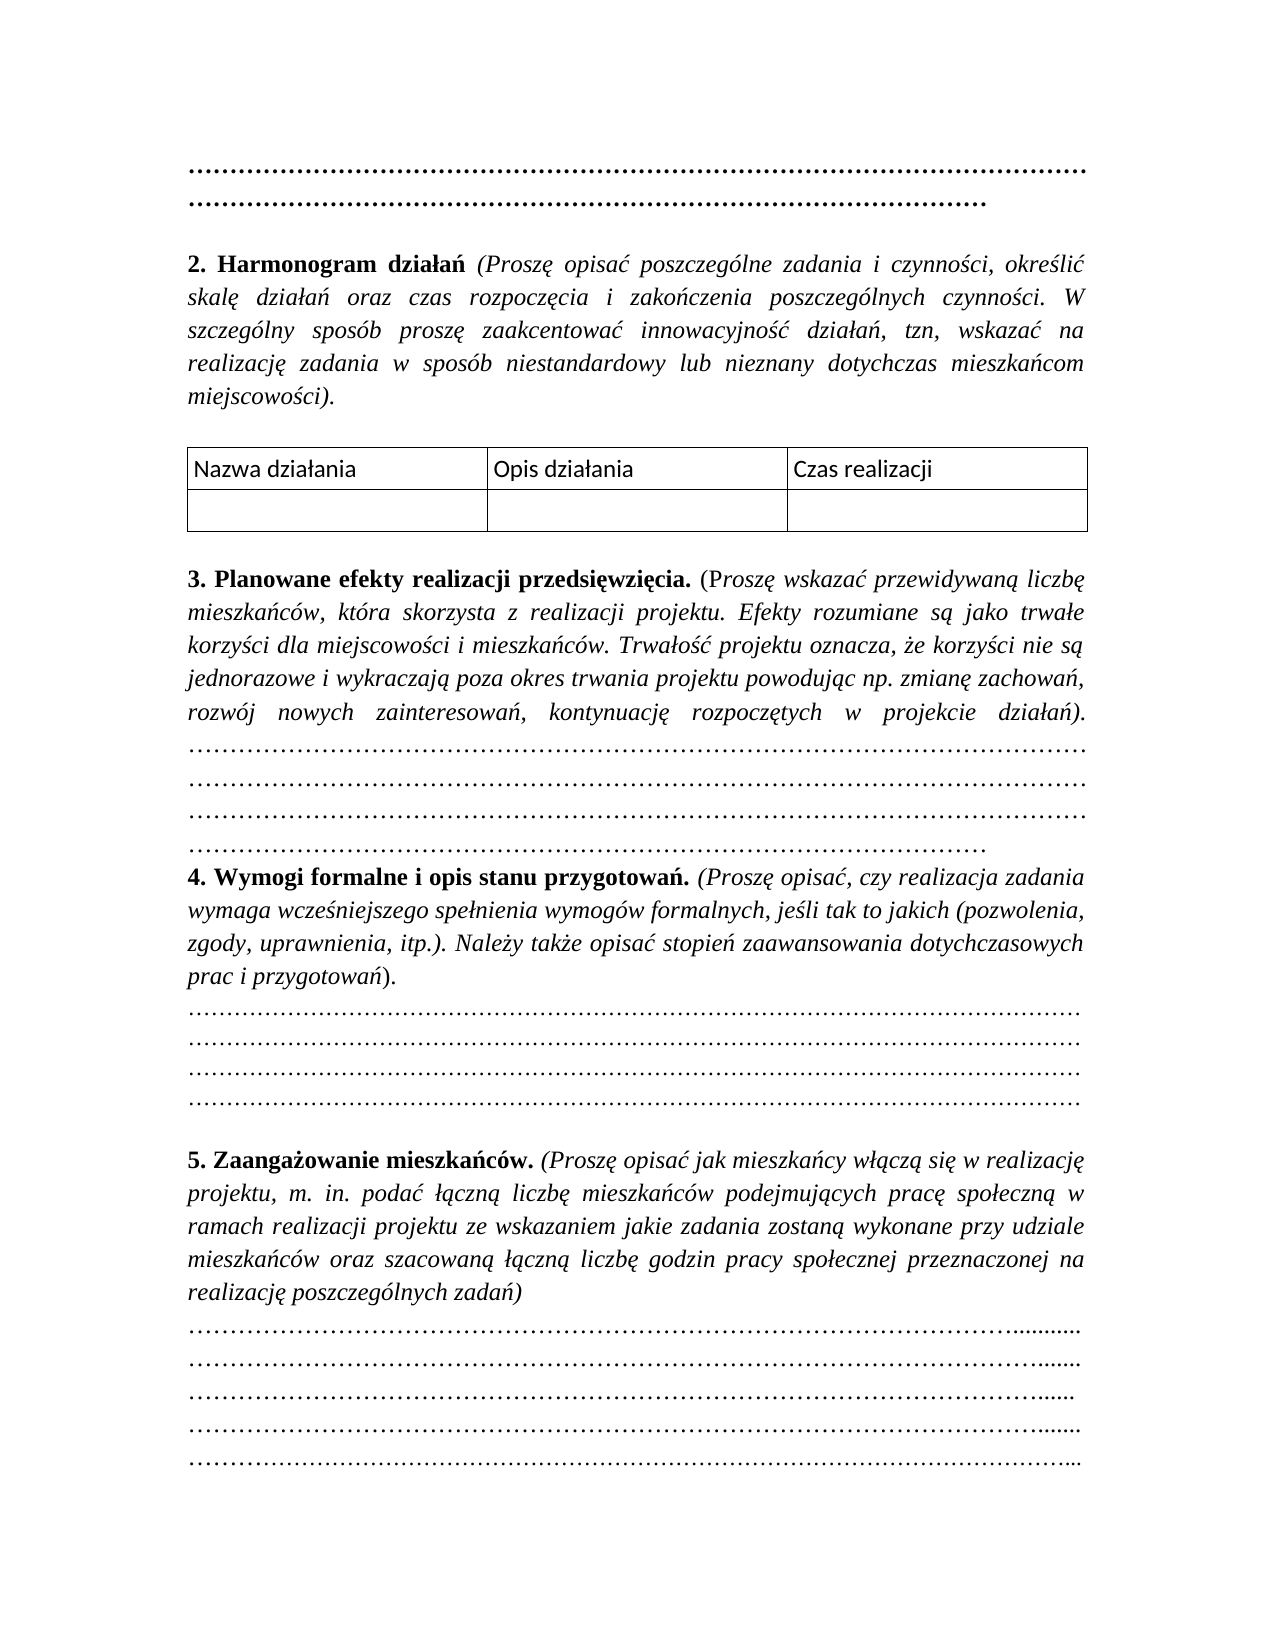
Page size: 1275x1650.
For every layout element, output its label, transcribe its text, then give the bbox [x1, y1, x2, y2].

table_cell [488, 490, 787, 531]
table_cell [188, 490, 487, 531]
text 5. Zaangażowanie mieszkańców. (Proszę opisać jak mieszkańcy włączą się w realizację projektu, m. in. podać łączną liczbę mieszkańców podejmujących pracę społeczną w ramach realizacji projektu ze wskazaniem jakie zadania zostaną wykonane przy udziale mieszkańców oraz szacowaną łączną liczbę godzin pracy społecznej przeznaczonej na realizację poszczególnych zadań) [187, 1145, 1087, 1306]
table_header Nazwa działania [188, 448, 487, 489]
text 4. Wymogi formalne i opis stanu przygotowań. (Proszę opisać, czy realizacja zadania wymaga wcześniejszego spełnienia wymogów formalnych, jeśli tak to jakich (pozwolenia, zgody, uprawnienia, itp.). Należy także opisać stopień zaawansowania dotychczasowych prac i przygotowań). [187, 862, 1087, 989]
table_cell [788, 490, 1087, 531]
table_header Opis działania [488, 448, 787, 489]
text …………………………………………………………………………………………………………………………………………………………………………………… [187, 150, 1087, 212]
text ………………………………………………………………………………………...........………………………………………………………………………………………….......…………………………………………………………………………………………......………………………………………………………………………………………….......……………………………………………………………………………………………………... [187, 1310, 1087, 1471]
text 2. Harmonogram działań (Proszę opisać poszczególne zadania i czynności, określić skalę działań oraz czas rozpoczęcia i zakończenia poszczególnych czynności. W szczególny sposób proszę zaakcentować innowacyjność działań, tzn, wskazać na realizację zadania w sposób niestandardowy lub nieznany dotychczas mieszkańcom miejscowości). [187, 249, 1087, 410]
table_header Czas realizacji [788, 448, 1087, 489]
text 3. Planowane efekty realizacji przedsięwzięcia. (Proszę wskazać przewidywaną liczbę mieszkańców, która skorzysta z realizacji projektu. Efekty rozumiane są jako trwałe korzyści dla miejscowości i mieszkańców. Trwałość projektu oznacza, że korzyści nie są jednorazowe i wykraczają poza okres trwania projektu powodując np. zmianę zachowań, rozwój nowych zainteresowań, kontynuację rozpoczętych w projekcie działań).…………………………………………………………………………………………………………………………………………………………………………………………………………………………………………………………………………………………………………………………………………………………………………………… [187, 564, 1087, 857]
text ……………………………………………………………………………………………………………………………………………………………………………………………………………………………………………………………………………………………………………………………………………………………………………………………………………………………… [187, 994, 1087, 1111]
